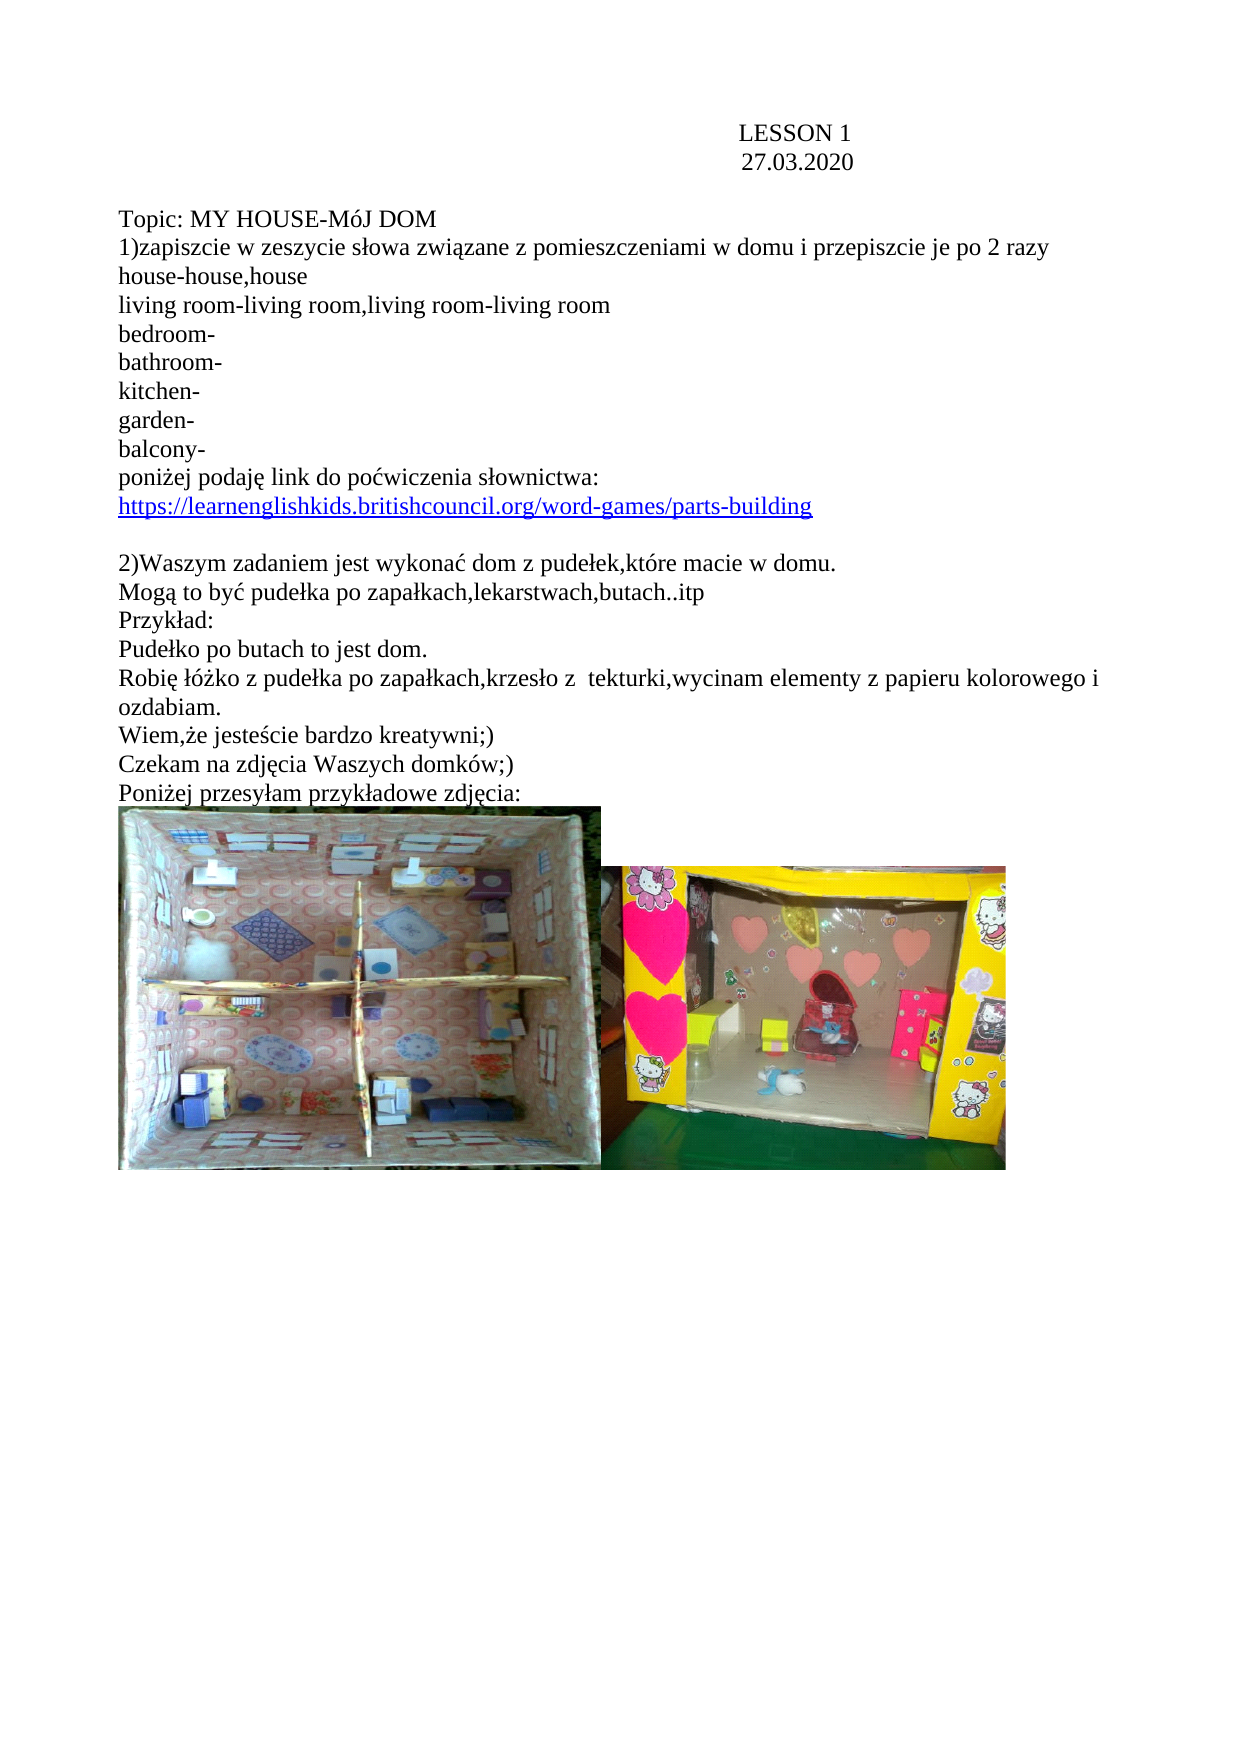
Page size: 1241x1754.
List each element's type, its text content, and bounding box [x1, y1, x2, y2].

text LESSON 1 27.03.2020 [118, 118, 1122, 176]
text Przykład: [118, 605, 1122, 634]
text bedroom- [118, 319, 1122, 347]
text kitchen- [118, 376, 1122, 405]
text 2)Waszym zadaniem jest wykonać dom z pudełek,które macie w domu. [118, 548, 1122, 577]
text Mogą to być pudełka po zapałkach,lekarstwach,butach..itp [118, 577, 1122, 605]
text https://learnenglishkids.britishcouncil.org/word-games/parts-building [118, 491, 1122, 520]
text Wiem,że jesteście bardzo kreatywni;) [118, 720, 1122, 749]
text Czekam na zdjęcia Waszych domków;) [118, 749, 1122, 778]
text Topic: MY HOUSE-MóJ DOM [118, 204, 1122, 232]
text Robię łóżko z pudełka po zapałkach,krzesło z tekturki,wycinam elementy z papieru kolorowego i ozdabiam. [118, 663, 1122, 720]
text Pudełko po butach to jest dom. [118, 634, 1122, 663]
text balcony- [118, 434, 1122, 462]
text living room-living room,living room-living room [118, 290, 1122, 319]
text Poniżej przesyłam przykładowe zdjęcia: [118, 778, 1122, 807]
text poniżej podaję link do poćwiczenia słownictwa: [118, 462, 1122, 491]
text bathroom- [118, 347, 1122, 376]
text garden- [118, 405, 1122, 434]
text house-house,house [118, 261, 1122, 290]
text 1)zapiszcie w zeszycie słowa związane z pomieszczeniami w domu i przepiszcie je po 2 razy [118, 232, 1122, 261]
